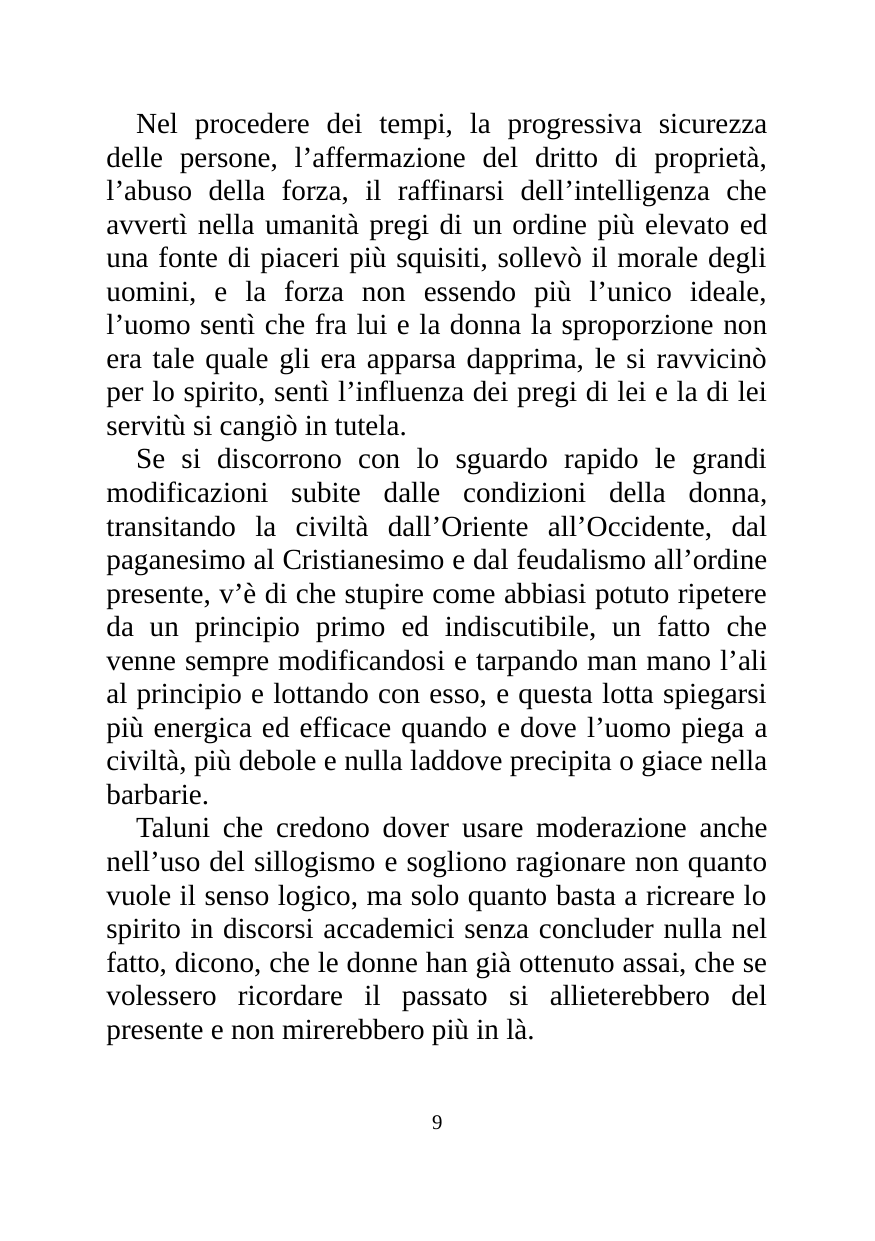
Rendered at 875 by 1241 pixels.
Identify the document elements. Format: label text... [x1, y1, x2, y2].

text Nel procedere dei tempi, la progressiva sicurezza delle persone, l’affermazione del dritto di proprietà, l’abuso della forza, il raffinarsi dell’intelligenza che avvertì nella umanità pregi di un ordine più elevato ed una fonte di piaceri più squisiti, sollevò il morale degli uomini, e la forza non essendo più l’unico ideale, l’uomo sentì che fra lui e la donna la sproporzione non era tale quale gli era apparsa dapprima, le si ravvicinò per lo spirito, sentì l’influenza dei pregi di lei e la di lei servitù si cangiò in tutela. [106, 106, 768, 442]
text Taluni che credono dover usare moderazione anche nell’uso del sillogismo e sogliono ragionare non quanto vuole il senso logico, ma solo quanto basta a ricreare lo spirito in discorsi accademici senza concluder nulla nel fatto, dicono, che le donne han già ottenuto assai, che se volessero ricordare il passato si allieterebbero del presente e non mirerebbero più in là. [106, 811, 768, 1045]
text Se si discorrono con lo sguardo rapido le grandi modificazioni subite dalle condizioni della donna, transitando la civiltà dall’Oriente all’Occidente, dal paganesimo al Cristianesimo e dal feudalismo all’ordine presente, v’è di che stupire come abbiasi potuto ripetere da un principio primo ed indiscutibile, un fatto che venne sempre modificandosi e tarpando man mano l’ali al principio e lottando con esso, e questa lotta spiegarsi più energica ed efficace quando e dove l’uomo piega a civiltà, più debole e nulla laddove precipita o giace nella barbarie. [106, 442, 768, 811]
